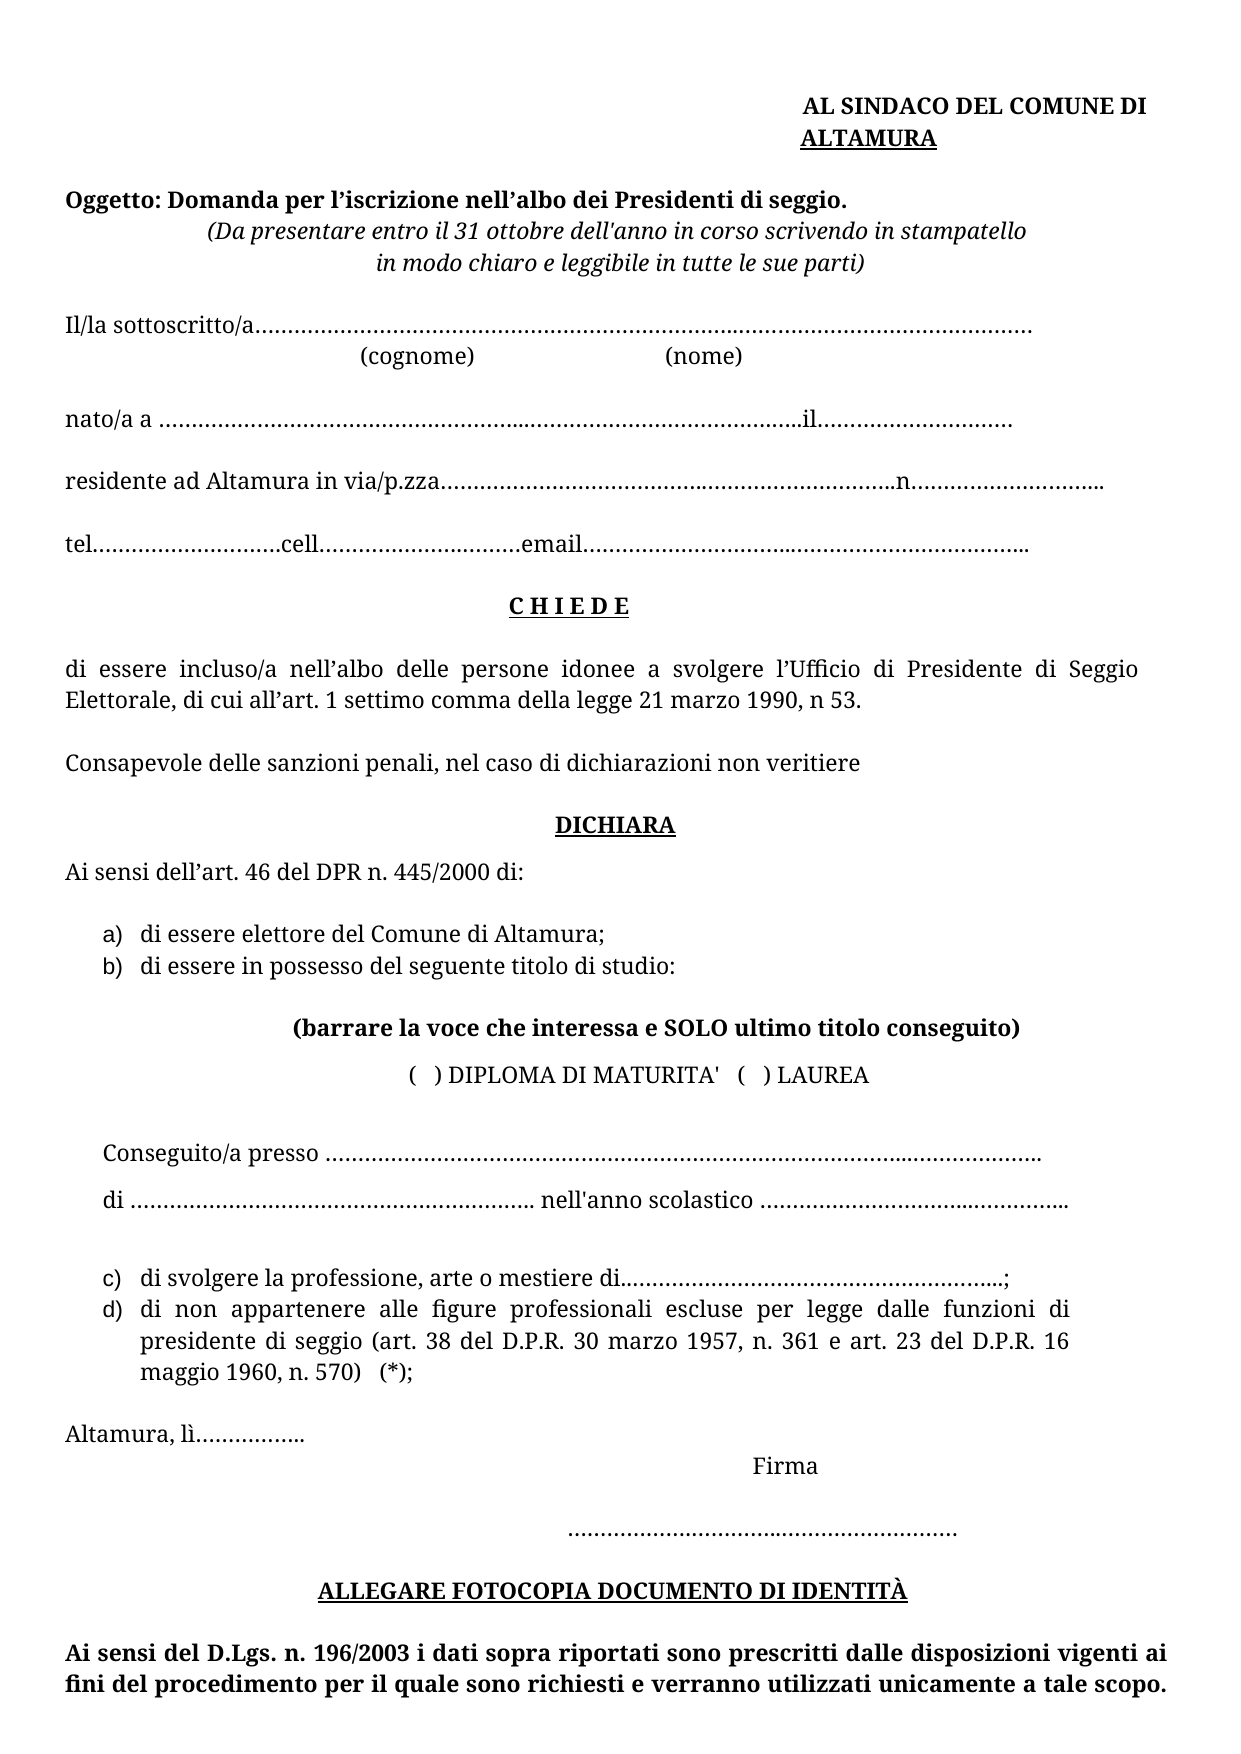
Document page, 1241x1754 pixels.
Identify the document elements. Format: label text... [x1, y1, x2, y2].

text nato/a a ………………………………………………...……………………………….…..il………………………… [65, 403, 1175, 434]
text Firma [65, 1450, 1175, 1481]
text (Da presentare entro il 31 ottobre dell'anno in corso scrivendo in stampatello [65, 215, 1175, 247]
text Consapevole delle sanzioni penali, nel caso di dichiarazioni non veritiere [65, 747, 1127, 778]
list di svolgere la professione, arte o mestiere di..………………………………………………...; [102, 1262, 1175, 1293]
subtitle C H I E D E [65, 590, 1072, 622]
text di essere incluso/a nell’albo delle persone idonee a svolgere l’Ufficio di Presidente di Seggio Elettorale, di cui all’art. 1 settimo comma della legge 21 marzo 1990, n 53. [65, 653, 1140, 715]
text Altamura, lì…………….. [65, 1418, 1175, 1450]
text Ai sensi dell’art. 46 del DPR n. 445/2000 di: [65, 856, 1175, 887]
text DICHIARA [65, 809, 1127, 840]
text ALTAMURA [65, 122, 1175, 153]
text (cognome) (nome) [65, 340, 1175, 372]
text ……………….…………..……………………… [567, 1481, 1072, 1543]
text Ai sensi del D.Lgs. n. 196/2003 i dati sopra riportati sono prescritti dalle disposizioni vigenti ai fini del procedimento per il quale sono richiesti e verranno utilizzati unicamente a tale scopo. [65, 1637, 1169, 1700]
list di non appartenere alle figure professionali escluse per legge dalle funzioni di presidente di seggio (art. 38 del D.P.R. 30 marzo 1957, n. 361 e art. 23 del D.P.R. 16 maggio 1960, n. 570) (*); [102, 1293, 1072, 1387]
text ALLEGARE FOTOCOPIA DOCUMENTO DI IDENTITÀ [154, 1575, 1072, 1606]
text AL SINDACO DEL COMUNE DI [65, 90, 1175, 122]
text ( ) DIPLOMA DI MATURITA' ( ) LAUREA [102, 1059, 1175, 1090]
subtitle Il/la sottoscritto/a………………………………………………………………..……………………………………… [65, 309, 1175, 340]
list di essere elettore del Comune di Altamura; [102, 918, 1175, 950]
text (barrare la voce che interessa e SOLO ultimo titolo conseguito) [102, 1012, 1175, 1043]
text tel.……………………….cell………………….………email…………………………...……………………………... [65, 528, 1175, 559]
text Conseguito/a presso ……………………………………………………………………………...……………….. [102, 1137, 1175, 1168]
list di essere in possesso del seguente titolo di studio: [102, 950, 1072, 981]
text di …………………………………………………….. nell'anno scolastico …………………………...…………... [102, 1184, 1175, 1215]
text residente ad Altamura in via/p.zza…………………………………..………………………..n………………………... [65, 465, 1175, 497]
text in modo chiaro e leggibile in tutte le sue parti) [65, 247, 1175, 278]
text Oggetto: Domanda per l’iscrizione nell’albo dei Presidenti di seggio. [65, 184, 1175, 215]
